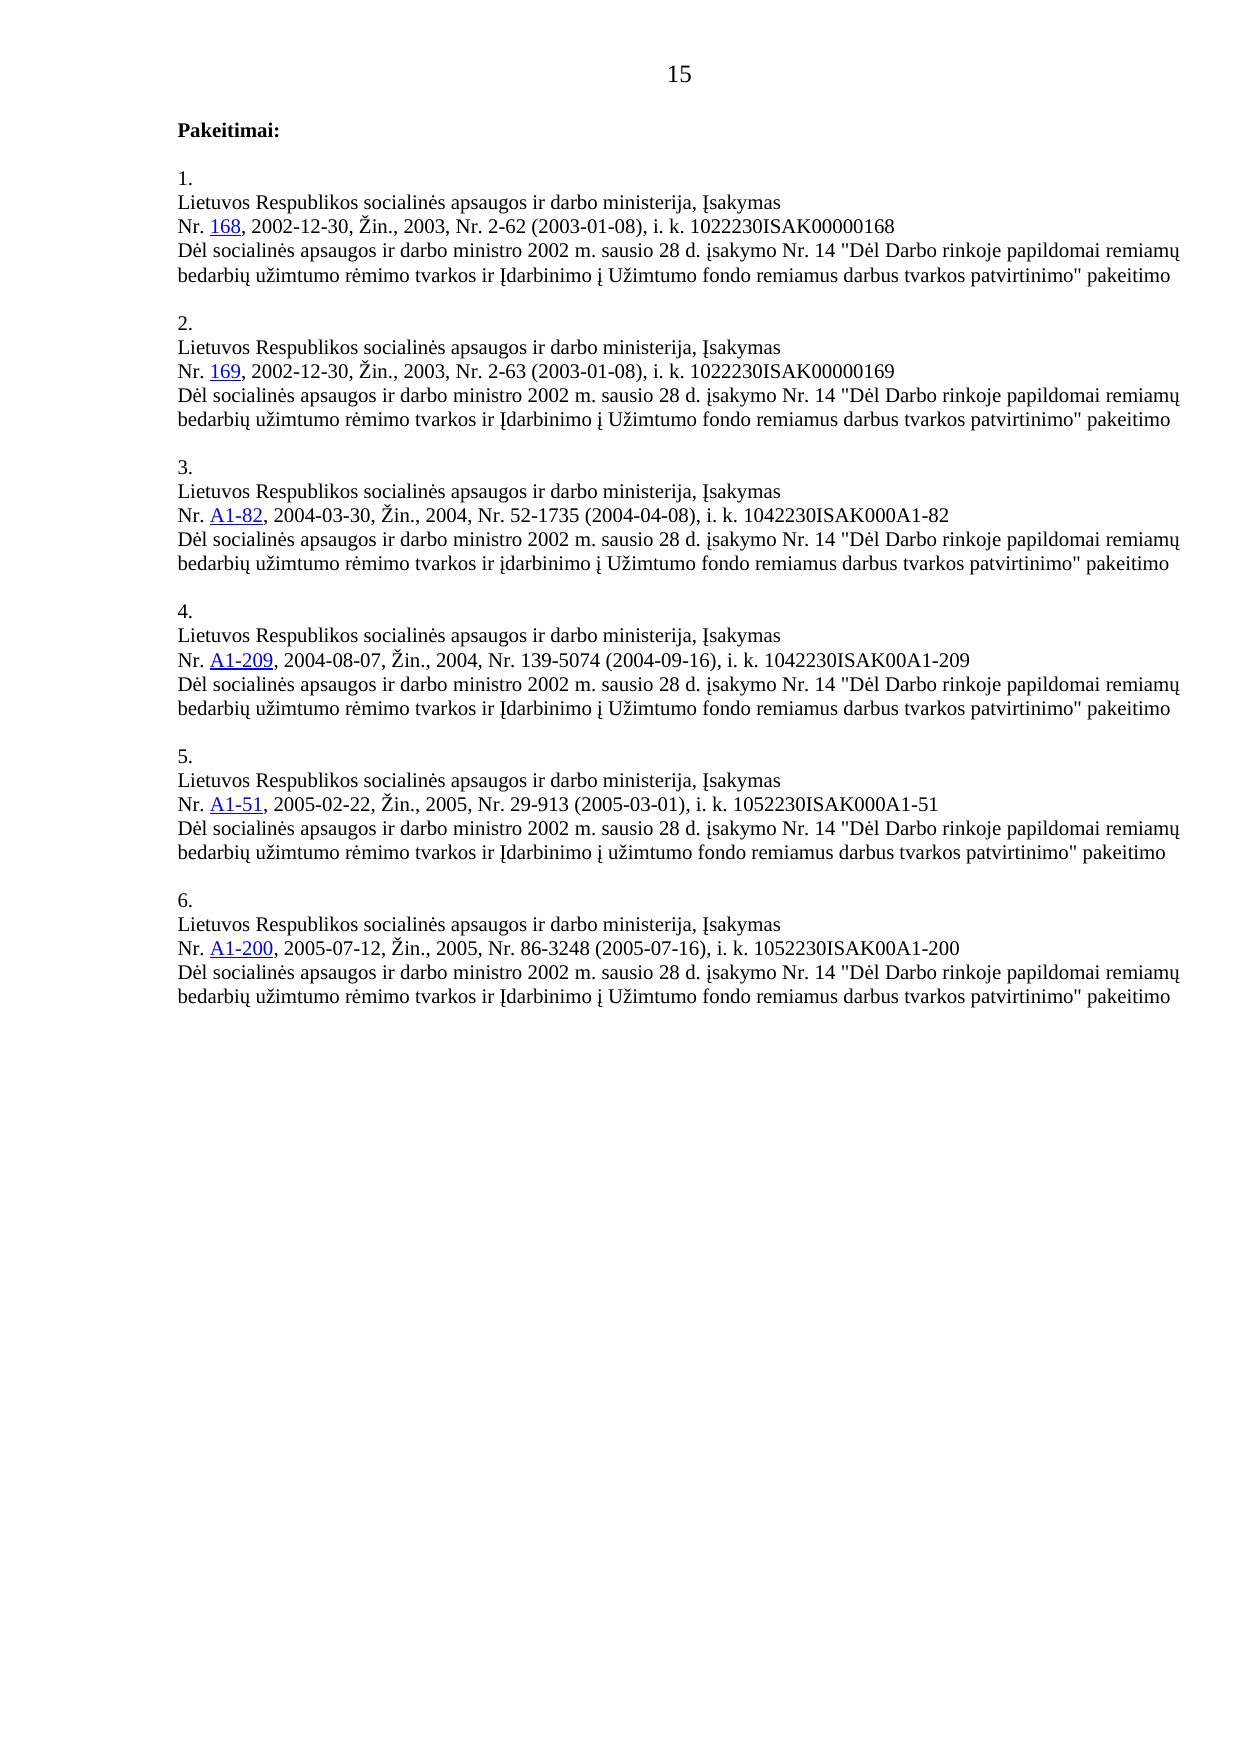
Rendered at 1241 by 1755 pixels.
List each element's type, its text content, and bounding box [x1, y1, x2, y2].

text Nr. A1-209, 2004-08-07, Žin., 2004, Nr. 139-5074 (2004-09-16), i. k. 1042230ISAK00A1-209 [177, 647, 1181, 672]
text Nr. A1-51, 2005-02-22, Žin., 2005, Nr. 29-913 (2005-03-01), i. k. 1052230ISAK000A1-51 [177, 792, 1181, 816]
text 6. [177, 888, 1181, 912]
text Pakeitimai: [177, 118, 1181, 142]
text Lietuvos Respublikos socialinės apsaugos ir darbo ministerija, Įsakymas [177, 912, 1181, 936]
text Dėl socialinės apsaugos ir darbo ministro 2002 m. sausio 28 d. įsakymo Nr. 14 "Dėl Darbo rinkoje papildomai remiamų bedarbių užimtumo rėmimo tvarkos ir Įdarbinimo į Užimtumo fondo remiamus darbus tvarkos patvirtinimo" pakeitimo [177, 383, 1181, 431]
text Nr. A1-82, 2004-03-30, Žin., 2004, Nr. 52-1735 (2004-04-08), i. k. 1042230ISAK000A1-82 [177, 503, 1181, 527]
text 1. [177, 166, 1181, 190]
text Dėl socialinės apsaugos ir darbo ministro 2002 m. sausio 28 d. įsakymo Nr. 14 "Dėl Darbo rinkoje papildomai remiamų bedarbių užimtumo rėmimo tvarkos ir Įdarbinimo į Užimtumo fondo remiamus darbus tvarkos patvirtinimo" pakeitimo [177, 960, 1181, 1008]
text 5. [177, 744, 1181, 768]
text Dėl socialinės apsaugos ir darbo ministro 2002 m. sausio 28 d. įsakymo Nr. 14 "Dėl Darbo rinkoje papildomai remiamų bedarbių užimtumo rėmimo tvarkos ir Įdarbinimo į Užimtumo fondo remiamus darbus tvarkos patvirtinimo" pakeitimo [177, 672, 1181, 720]
text 4. [177, 599, 1181, 623]
text Dėl socialinės apsaugos ir darbo ministro 2002 m. sausio 28 d. įsakymo Nr. 14 "Dėl Darbo rinkoje papildomai remiamų bedarbių užimtumo rėmimo tvarkos ir Įdarbinimo į Užimtumo fondo remiamus darbus tvarkos patvirtinimo" pakeitimo [177, 238, 1181, 287]
text Dėl socialinės apsaugos ir darbo ministro 2002 m. sausio 28 d. įsakymo Nr. 14 "Dėl Darbo rinkoje papildomai remiamų bedarbių užimtumo rėmimo tvarkos ir įdarbinimo į Užimtumo fondo remiamus darbus tvarkos patvirtinimo" pakeitimo [177, 527, 1181, 575]
text 3. [177, 455, 1181, 479]
text Lietuvos Respublikos socialinės apsaugos ir darbo ministerija, Įsakymas [177, 623, 1181, 647]
text Lietuvos Respublikos socialinės apsaugos ir darbo ministerija, Įsakymas [177, 479, 1181, 503]
text Nr. A1-200, 2005-07-12, Žin., 2005, Nr. 86-3248 (2005-07-16), i. k. 1052230ISAK00A1-200 [177, 936, 1181, 960]
text Lietuvos Respublikos socialinės apsaugos ir darbo ministerija, Įsakymas [177, 335, 1181, 359]
text Dėl socialinės apsaugos ir darbo ministro 2002 m. sausio 28 d. įsakymo Nr. 14 "Dėl Darbo rinkoje papildomai remiamų bedarbių užimtumo rėmimo tvarkos ir Įdarbinimo į užimtumo fondo remiamus darbus tvarkos patvirtinimo" pakeitimo [177, 816, 1181, 864]
text Nr. 169, 2002-12-30, Žin., 2003, Nr. 2-63 (2003-01-08), i. k. 1022230ISAK00000169 [177, 359, 1181, 383]
text Lietuvos Respublikos socialinės apsaugos ir darbo ministerija, Įsakymas [177, 190, 1181, 214]
text Lietuvos Respublikos socialinės apsaugos ir darbo ministerija, Įsakymas [177, 768, 1181, 792]
text 2. [177, 311, 1181, 335]
text Nr. 168, 2002-12-30, Žin., 2003, Nr. 2-62 (2003-01-08), i. k. 1022230ISAK00000168 [177, 214, 1181, 238]
